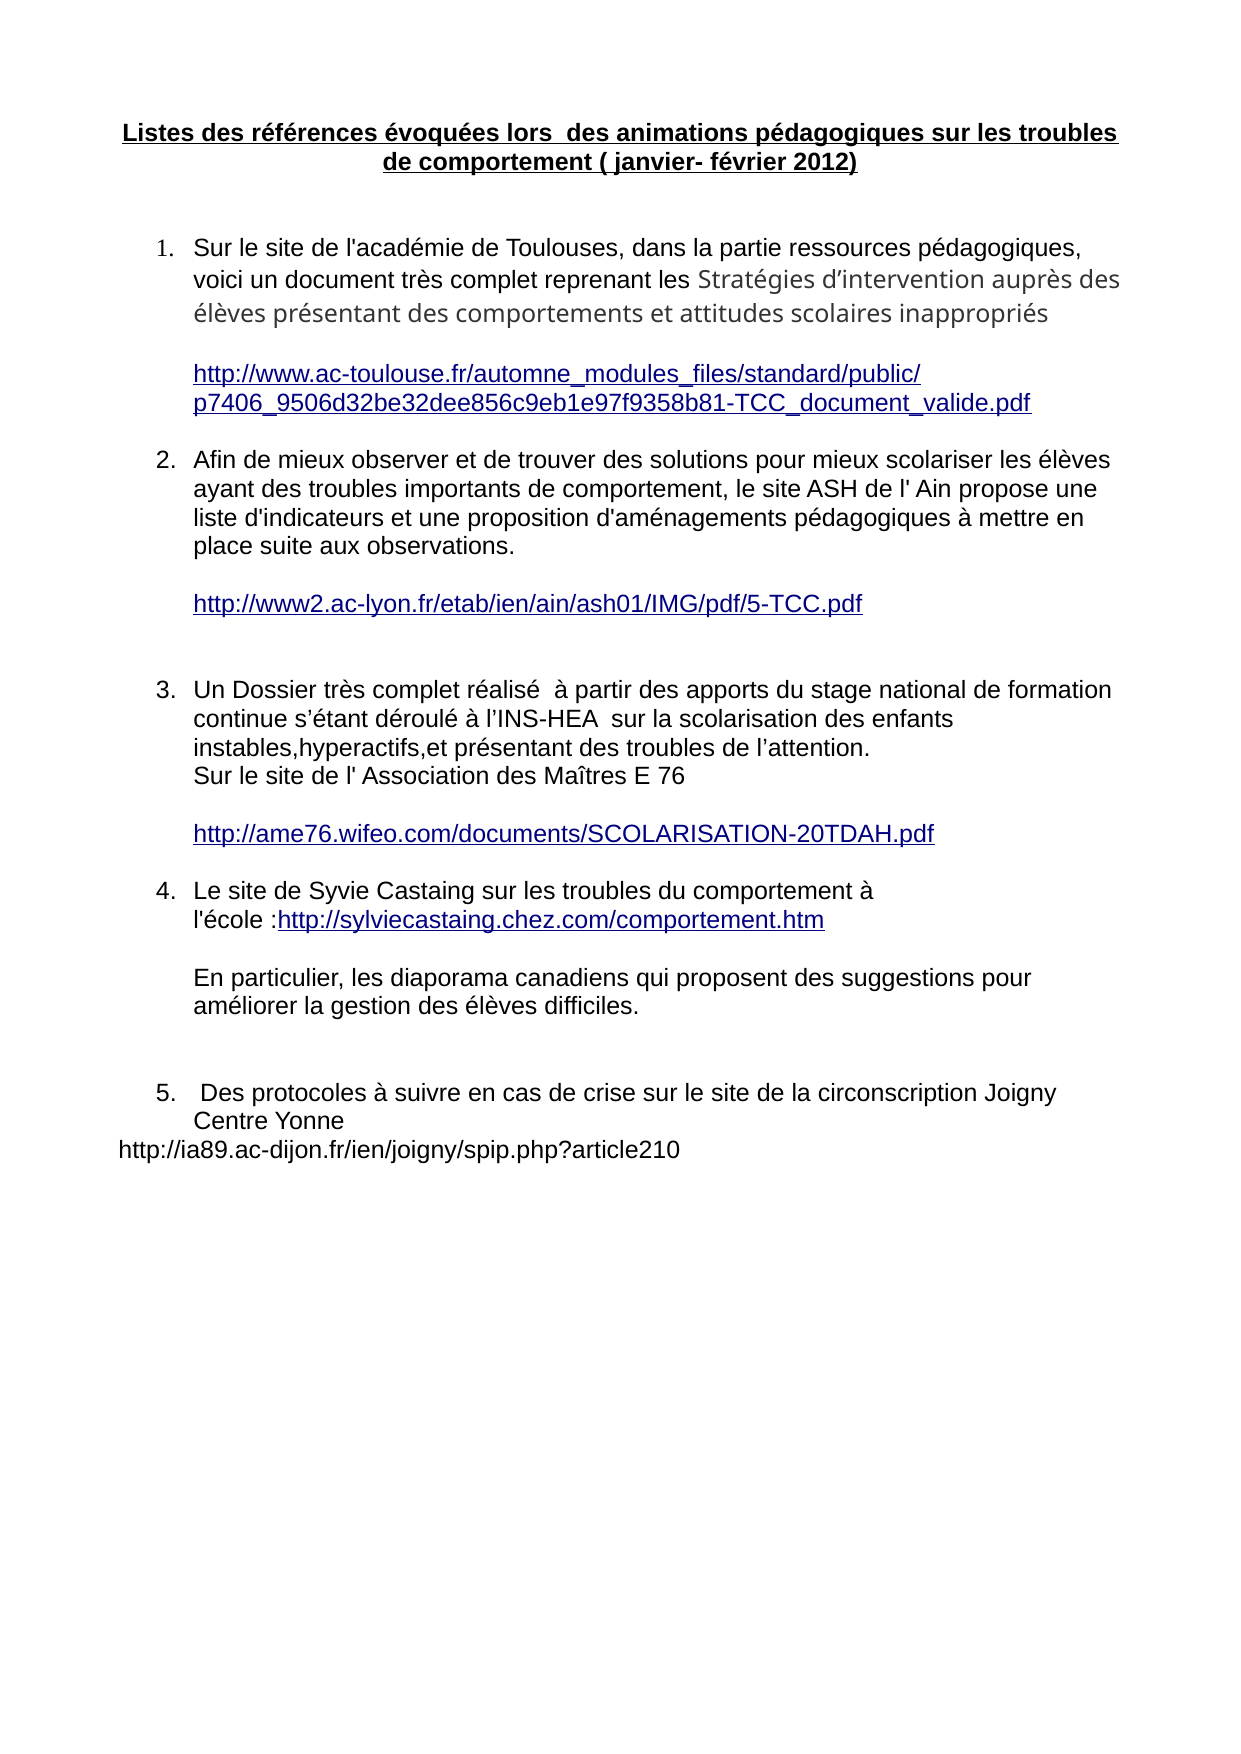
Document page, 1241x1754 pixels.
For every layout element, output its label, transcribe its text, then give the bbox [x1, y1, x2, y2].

list http://www2.ac-lyon.fr/etab/ien/ain/ash01/IMG/pdf/5-TCC.pdf [156, 589, 1122, 618]
text http://ia89.ac-dijon.fr/ien/joigny/spip.php?article210 [118, 1135, 1122, 1164]
list Sur le site de l'académie de Toulouses, dans la partie ressources pédagogiques, voici un document très complet reprenant les Stratégies d’intervention auprès des élèves présentant des comportements et attitudes scolaires inappropriés [156, 233, 1122, 330]
list http://www.ac-toulouse.fr/automne_modules_files/standard/public/p7406_9506d32be32dee856c9eb1e97f9358b81-TCC_document_valide.pdf [156, 359, 1122, 416]
list Des protocoles à suivre en cas de crise sur le site de la circonscription Joigny Centre Yonne [156, 1078, 1122, 1135]
text Listes des références évoquées lors des animations pédagogiques sur les troubles de comportement ( janvier- février 2012) [118, 118, 1122, 176]
list Un Dossier très complet réalisé à partir des apports du stage national de formation continue s’étant déroulé à l’INS-HEA sur la scolarisation des enfants instables,hyperactifs,et présentant des troubles de l’attention. Sur le site de l' Association des Maîtres E 76 [156, 675, 1122, 790]
list http://ame76.wifeo.com/documents/SCOLARISATION-20TDAH.pdf [156, 819, 1122, 848]
list En particulier, les diaporama canadiens qui proposent des suggestions pour améliorer la gestion des élèves difficiles. [156, 963, 1122, 1020]
list Afin de mieux observer et de trouver des solutions pour mieux scolariser les élèves ayant des troubles importants de comportement, le site ASH de l' Ain propose une liste d'indicateurs et une proposition d'aménagements pédagogiques à mettre en place suite aux observations. [156, 445, 1122, 560]
list Le site de Syvie Castaing sur les troubles du comportement à l'école :http://sylviecastaing.chez.com/comportement.htm [156, 876, 1122, 934]
